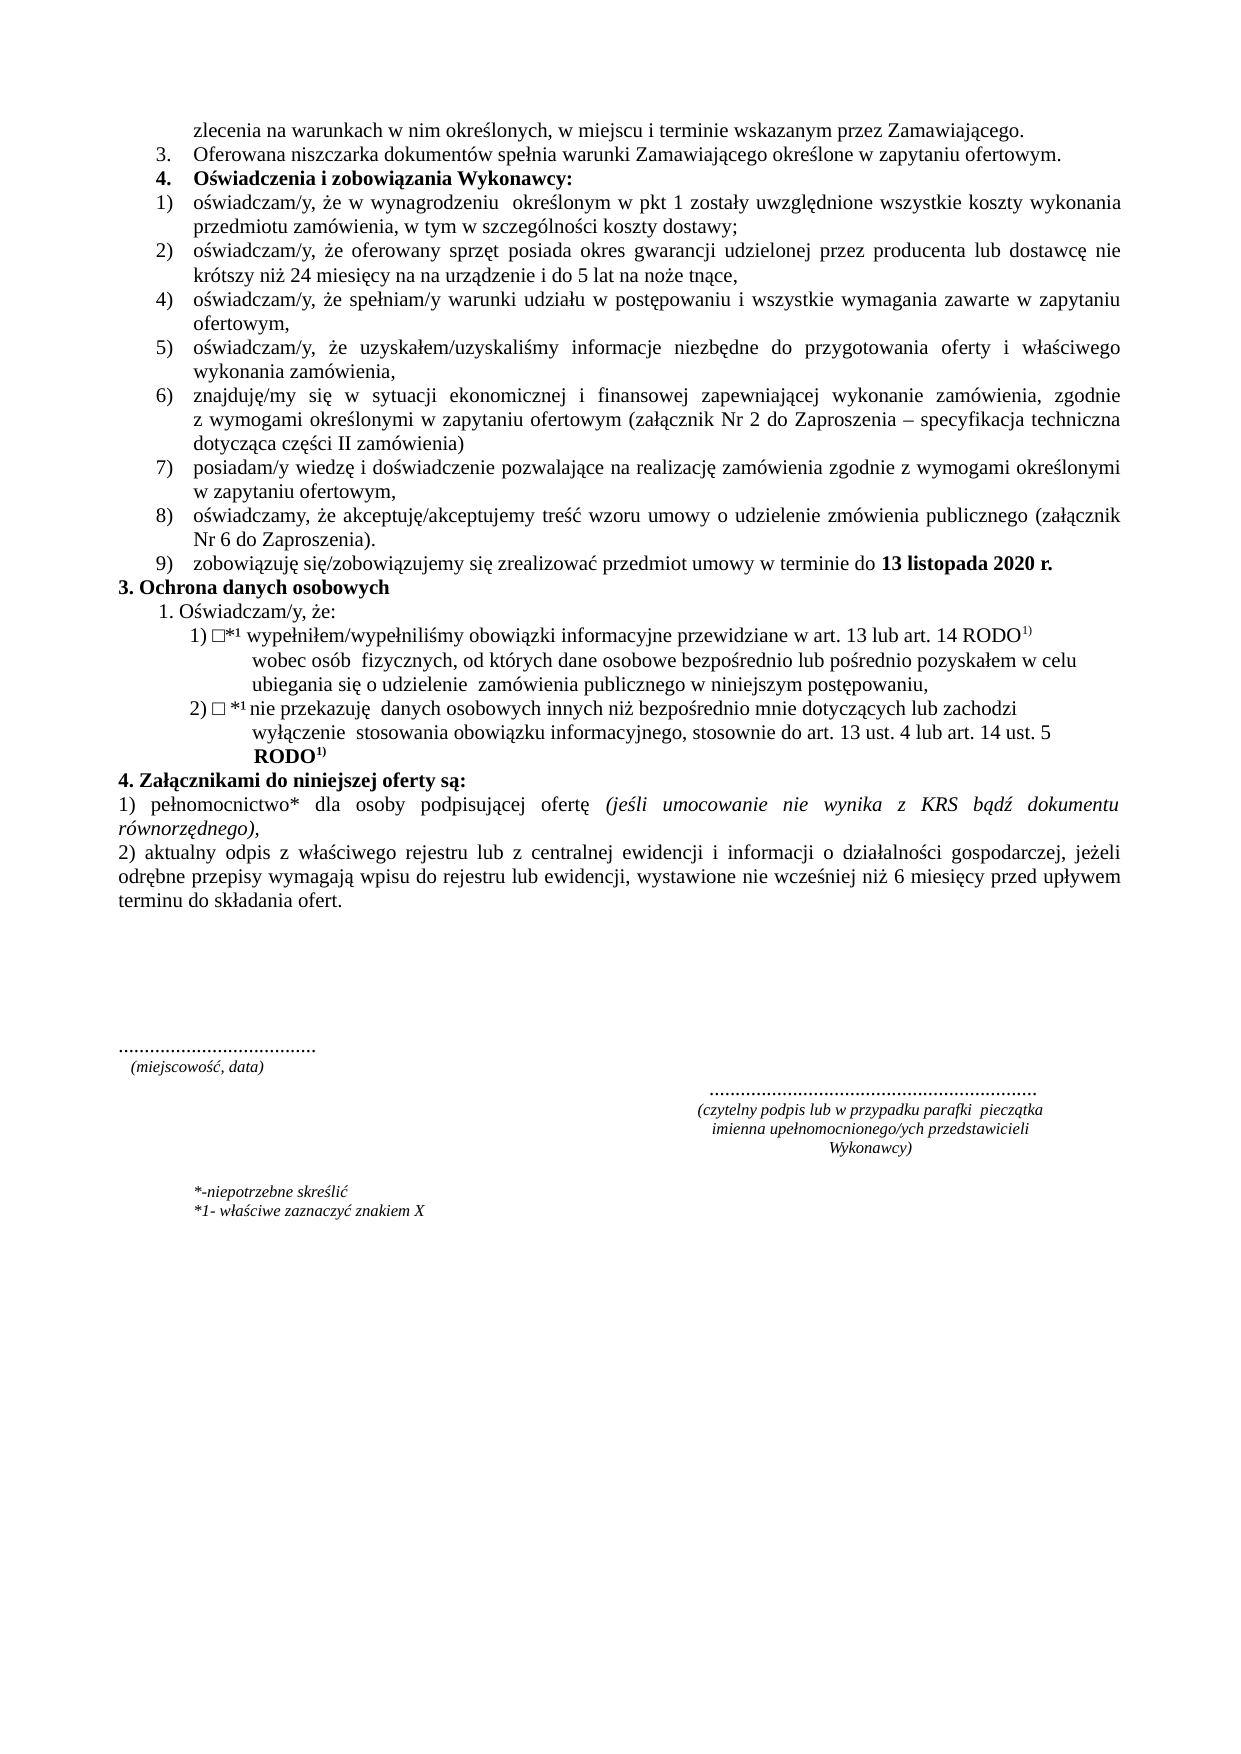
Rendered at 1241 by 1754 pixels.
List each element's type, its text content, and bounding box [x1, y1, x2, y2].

text ...................................... [118, 1032, 1122, 1057]
list Oferowana niszczarka dokumentów spełnia warunki Zamawiającego określone w zapytaniu ofertowym. [156, 142, 1122, 166]
list posiadam/y wiedzę i doświadczenie pozwalające na realizację zamówienia zgodnie z wymogami określonymi w zapytaniu ofertowym, [156, 455, 1122, 503]
text ............................................................... [709, 1076, 1063, 1100]
list znajduję/my się w sytuacji ekonomicznej i finansowej zapewniającej wykonanie zamówienia, zgodnie z wymogami określonymi w zapytaniu ofertowym (załącznik Nr 2 do Zaproszenia – specyfikacja techniczna dotycząca części II zamówienia) [156, 383, 1122, 455]
text 1) □*¹ wypełniłem/wypełniliśmy obowiązki informacyjne przewidziane w art. 13 lub art. 14 RODO1) [148, 623, 1122, 647]
list oświadczamy, że akceptuję/akceptujemy treść wzoru umowy o udzielenie zmówienia publicznego (załącznik Nr 6 do Zaproszenia). [156, 503, 1122, 551]
text *-niepotrzebne skreślić [193, 1181, 1122, 1201]
list Oświadczenia i zobowiązania Wykonawcy: [156, 166, 1122, 190]
text *1- właściwe zaznaczyć znakiem X [193, 1201, 1122, 1220]
text wyłączenie stosowania obowiązku informacyjnego, stosownie do art. 13 ust. 4 lub art. 14 ust. 5 [148, 720, 1101, 744]
text 1) pełnomocnictwo* dla osoby podpisującej ofertę (jeśli umocowanie nie wynika z KRS bądź dokumentu równorzędnego), [118, 792, 1122, 840]
list oświadczam/y, że oferowany sprzęt posiada okres gwarancji udzielonej przez producenta lub dostawcę nie krótszy niż 24 miesięcy na na urządzenie i do 5 lat na noże tnące, [156, 238, 1122, 287]
text 2) aktualny odpis z właściwego rejestru lub z centralnej ewidencji i informacji o działalności gospodarczej, jeżeli odrębne przepisy wymagają wpisu do rejestru lub ewidencji, wystawione nie wcześniej niż 6 miesięcy przed upływem terminu do składania ofert. [118, 840, 1122, 912]
list oświadczam/y, że w wynagrodzeniu określonym w pkt 1 zostały uwzględnione wszystkie koszty wykonania przedmiotu zamówienia, w tym w szczególności koszty dostawy; [156, 190, 1122, 238]
list zobowiązuję się/zobowiązujemy się zrealizować przedmiot umowy w terminie do 13 listopada 2020 r. [156, 551, 1122, 575]
list oświadczam/y, że spełniam/y warunki udziału w postępowaniu i wszystkie wymagania zawarte w zapytaniu ofertowym, [156, 287, 1122, 335]
text ubiegania się o udzielenie zamówienia publicznego w niniejszym postępowaniu, [148, 672, 1122, 696]
text wobec osób fizycznych, od których dane osobowe bezpośrednio lub pośrednio pozyskałem w celu [148, 647, 1122, 672]
text 3. Ochrona danych osobowych [118, 575, 1122, 599]
list oświadczam/y, że uzyskałem/uzyskaliśmy informacje niezbędne do przygotowania oferty i właściwego wykonania zamówienia, [156, 335, 1122, 383]
list zlecenia na warunkach w nim określonych, w miejscu i terminie wskazanym przez Zamawiającego. [156, 118, 1122, 142]
text 2) □ *¹ nie przekazuję danych osobowych innych niż bezpośrednio mnie dotyczących lub zachodzi [148, 696, 1101, 720]
text (czytelny podpis lub w przypadku parafki pieczątka imienna upełnomocnionego/ych przedstawicieli Wykonawcy) [679, 1100, 1063, 1157]
text 1. Oświadczam/y, że: [148, 599, 1122, 623]
text RODO1) [118, 744, 1122, 768]
text 4. Załącznikami do niniejszej oferty są: [118, 768, 1122, 792]
text (miejscowość, data) [118, 1057, 1122, 1076]
